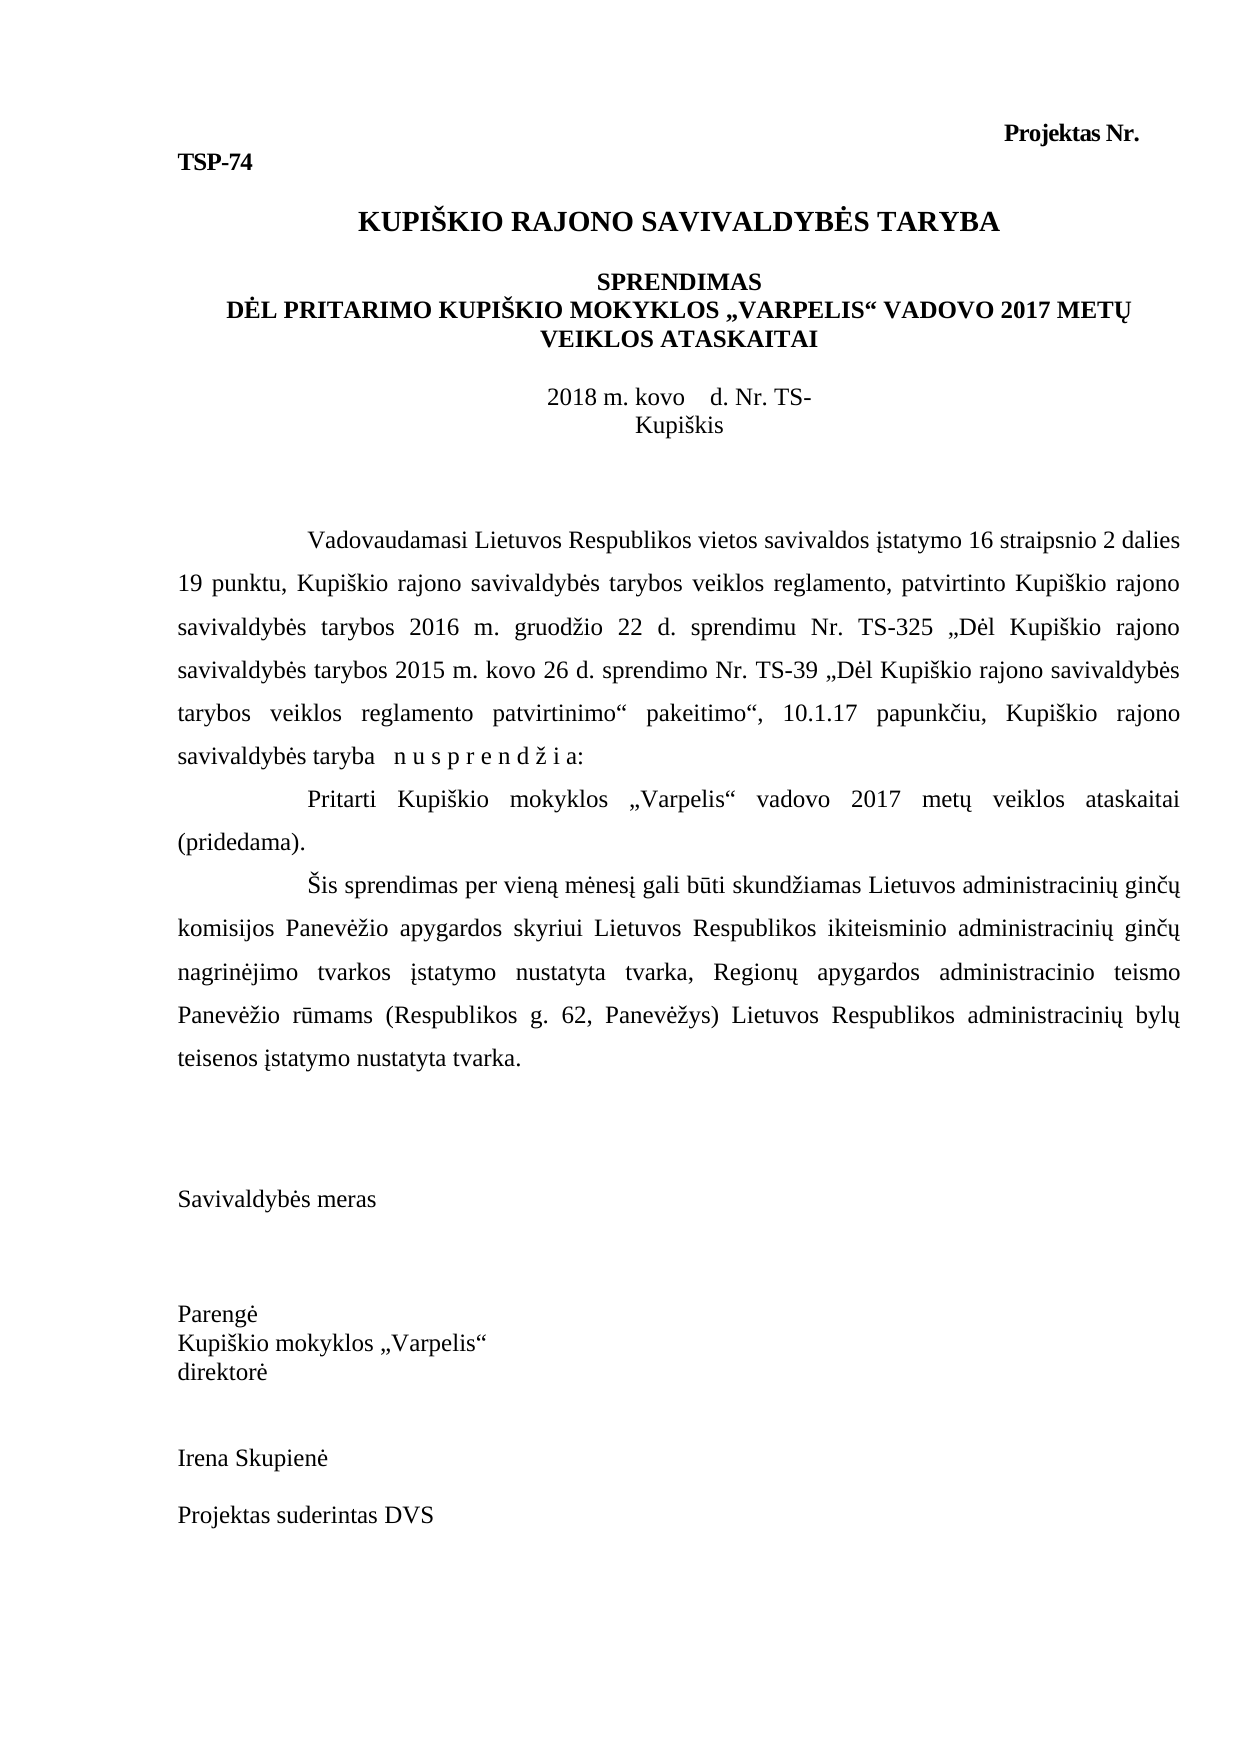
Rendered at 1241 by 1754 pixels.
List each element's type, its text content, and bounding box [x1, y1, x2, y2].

text KUPIŠKIO RAJONO SAVIVALDYBĖS TARYBA [177, 204, 1181, 238]
text Kupiškis [177, 410, 1181, 439]
text 2018 m. kovo d. Nr. TS- [177, 382, 1181, 410]
text direktorė [177, 1357, 1181, 1386]
text Savivaldybės meras [177, 1184, 1181, 1213]
text Šis sprendimas per vieną mėnesį gali būti skundžiamas Lietuvos administracinių ginčų komisijos Panevėžio apygardos skyriui Lietuvos Respublikos ikiteisminio administracinių ginčų nagrinėjimo tvarkos įstatymo nustatyta tvarka, Regionų apygardos administracinio teismo Panevėžio rūmams (Respublikos g. 62, Panevėžys) Lietuvos Respublikos administracinių bylų teisenos įstatymo nustatyta tvarka. [177, 870, 1181, 1072]
text DĖL PRITARIMO KUPIŠKIO MOKYKLOS „VARPELIS“ VADOVO 2017 metų veiklos ataskaitai [177, 295, 1181, 353]
text Kupiškio mokyklos „Varpelis“ [177, 1328, 1181, 1357]
text Projektas suderintas DVS [177, 1501, 1181, 1529]
text SPRENDIMAS [177, 267, 1181, 295]
text Projektas Nr. TSP-74 [177, 118, 1181, 176]
text Pritarti Kupiškio mokyklos „Varpelis“ vadovo 2017 metų veiklos ataskaitai (pridedama). [177, 784, 1181, 856]
text Vadovaudamasi Lietuvos Respublikos vietos savivaldos įstatymo 16 straipsnio 2 dalies 19 punktu, Kupiškio rajono savivaldybės tarybos veiklos reglamento, patvirtinto Kupiškio rajono savivaldybės tarybos 2016 m. gruodžio 22 d. sprendimu Nr. TS-325 „Dėl Kupiškio rajono savivaldybės tarybos 2015 m. kovo 26 d. sprendimo Nr. TS-39 „Dėl Kupiškio rajono savivaldybės tarybos veiklos reglamento patvirtinimo“ pakeitimo“, 10.1.17 papunkčiu, Kupiškio rajono savivaldybės taryba n u s p r e n d ž i a: [177, 525, 1181, 770]
text Parengė [177, 1299, 1181, 1328]
text Irena Skupienė [177, 1443, 1181, 1472]
